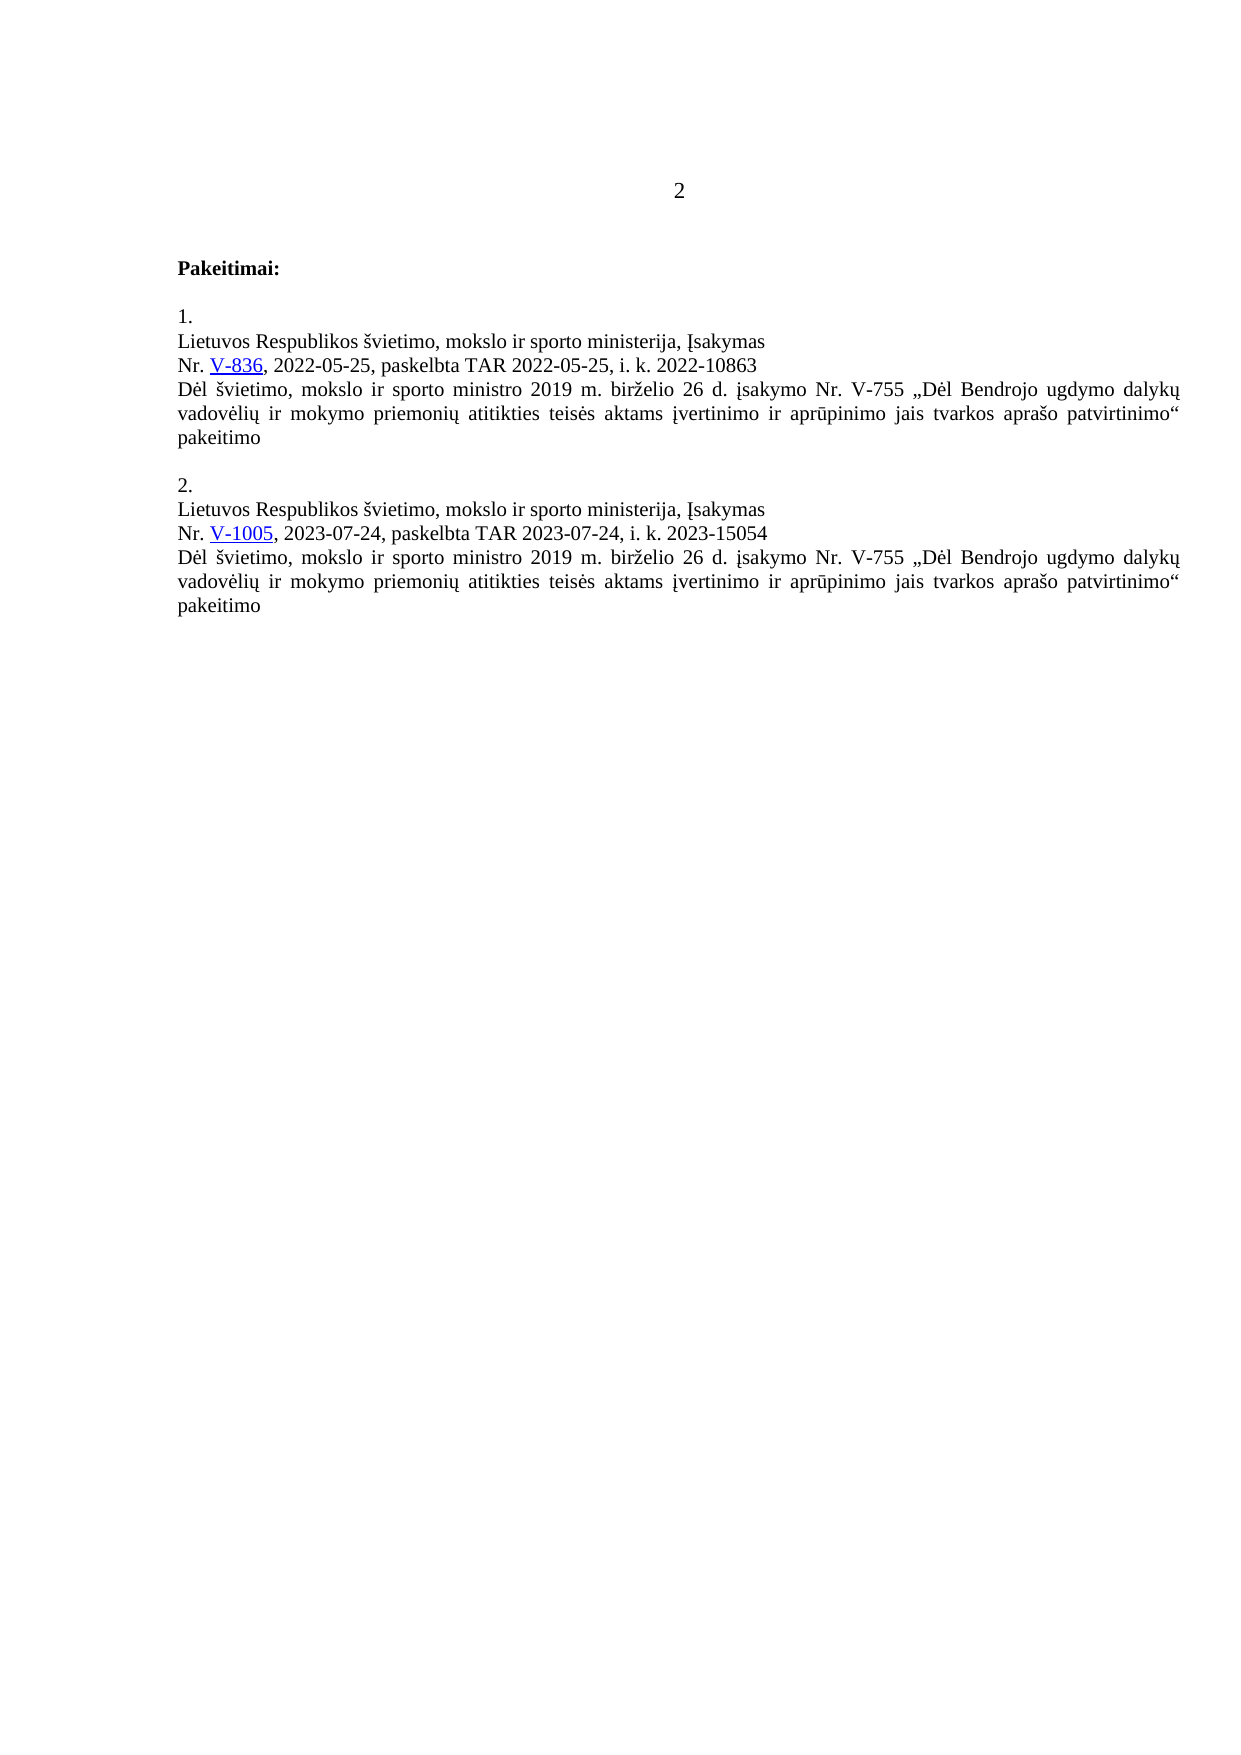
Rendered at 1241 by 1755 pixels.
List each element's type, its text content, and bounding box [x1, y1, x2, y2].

text Lietuvos Respublikos švietimo, mokslo ir sporto ministerija, Įsakymas [177, 328, 1181, 353]
text Nr. V-836, 2022-05-25, paskelbta TAR 2022-05-25, i. k. 2022-10863 [177, 353, 1181, 377]
text Lietuvos Respublikos švietimo, mokslo ir sporto ministerija, Įsakymas [177, 497, 1181, 521]
text Dėl švietimo, mokslo ir sporto ministro 2019 m. birželio 26 d. įsakymo Nr. V-755 „Dėl Bendrojo ugdymo dalykų vadovėlių ir mokymo priemonių atitikties teisės aktams įvertinimo ir aprūpinimo jais tvarkos aprašo patvirtinimo“ pakeitimo [177, 545, 1181, 617]
text Dėl švietimo, mokslo ir sporto ministro 2019 m. birželio 26 d. įsakymo Nr. V-755 „Dėl Bendrojo ugdymo dalykų vadovėlių ir mokymo priemonių atitikties teisės aktams įvertinimo ir aprūpinimo jais tvarkos aprašo patvirtinimo“ pakeitimo [177, 377, 1181, 449]
text Nr. V-1005, 2023-07-24, paskelbta TAR 2023-07-24, i. k. 2023-15054 [177, 521, 1181, 545]
text 2. [177, 473, 1181, 497]
text Pakeitimai: [177, 256, 1181, 280]
text 1. [177, 304, 1181, 328]
